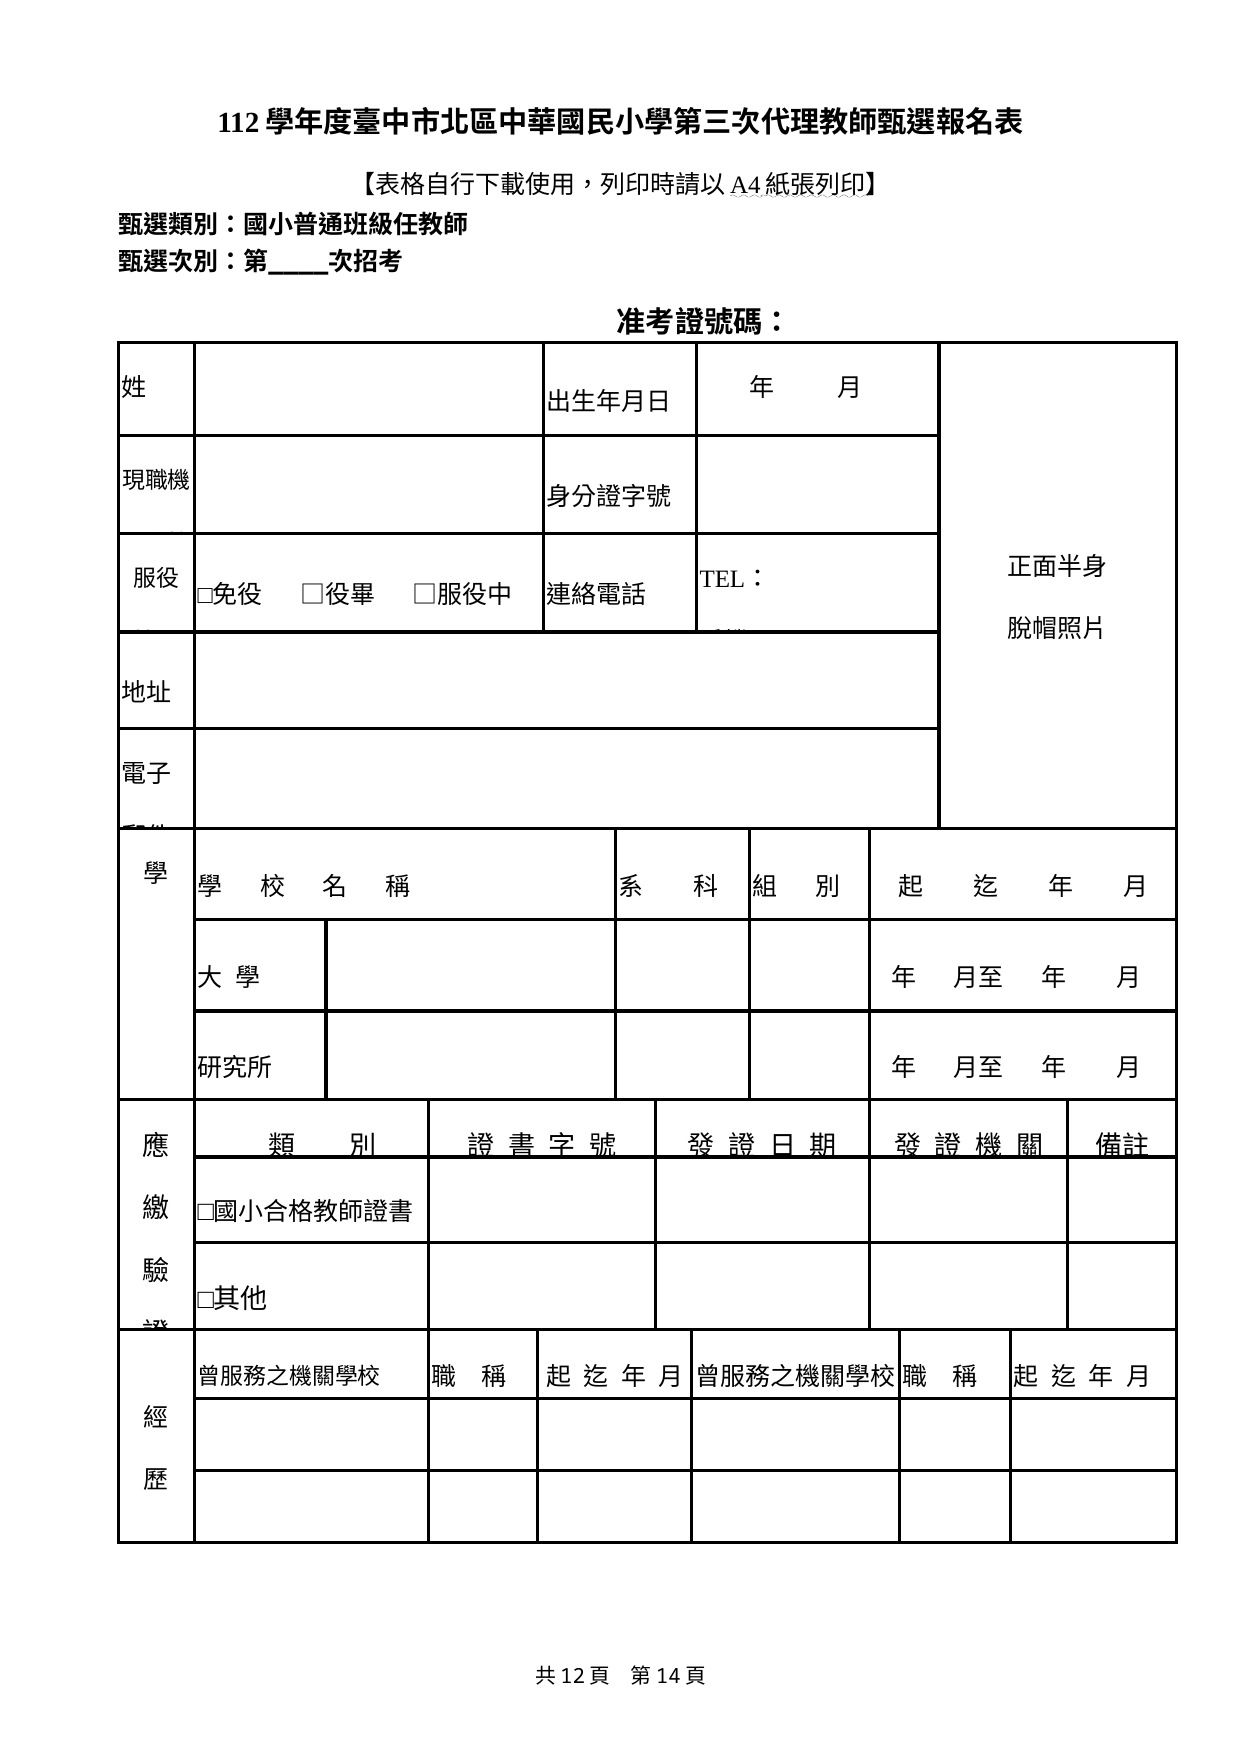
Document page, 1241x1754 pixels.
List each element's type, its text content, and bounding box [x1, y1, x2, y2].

table_cell 起 迄 年 月 [1012, 1331, 1175, 1397]
table_cell [901, 1472, 1009, 1541]
table_cell 研究所 [196, 1013, 324, 1098]
table_cell [1069, 1159, 1175, 1241]
table_cell [693, 1472, 898, 1541]
table_cell 職 稱 [901, 1331, 1009, 1397]
table_cell 證 書 字 號 [430, 1101, 654, 1155]
table_cell 起 迄 年 月 [871, 830, 1175, 918]
table_cell 地址 [120, 634, 193, 727]
table_cell [196, 1400, 427, 1469]
table_cell [196, 1472, 427, 1541]
table_cell 應 繳 驗 證 件 [120, 1101, 193, 1328]
table_cell [539, 1400, 690, 1469]
table_cell □免役 □役畢 □服役中 [196, 535, 542, 630]
table_cell 身分證字號 [545, 437, 695, 532]
text 准考證號碼： [118, 278, 1122, 341]
table_cell [328, 921, 614, 1009]
table_cell 曾服務之機關學校 [196, 1331, 427, 1397]
table_cell [196, 730, 937, 827]
table_cell [196, 437, 542, 532]
table_cell 學 校 名 稱 [196, 830, 614, 918]
table_header [196, 344, 542, 434]
table_cell [1069, 1244, 1175, 1328]
table_cell [617, 1013, 748, 1098]
table_cell [328, 1013, 614, 1098]
table_cell 服役 情形 [120, 535, 193, 630]
table_cell 曾服務之機關學校 [693, 1331, 898, 1397]
text 甄選類別：國小普通班級任教師 [118, 203, 1122, 241]
text 112學年度臺中市北區中華國民小學第三次代理教師甄選報名表 [118, 78, 1122, 141]
table_cell 組 別 [751, 830, 868, 918]
table_cell 年 月至 年 月 [871, 921, 1175, 1009]
table_cell 經 歷 [120, 1331, 193, 1541]
table_header 年 月 日 [698, 344, 937, 434]
table_cell 發 證 機 關 [871, 1101, 1066, 1155]
table_cell [657, 1159, 868, 1241]
table_cell [1012, 1472, 1175, 1541]
table_cell [617, 921, 748, 1009]
table_cell TEL： 手機： [698, 535, 937, 630]
table_cell [657, 1244, 868, 1328]
table_header 正面半身 脫帽照片 [941, 344, 1175, 827]
table_cell 連絡電話 [545, 535, 695, 630]
table_cell 發 證 日 期 [657, 1101, 868, 1155]
table_cell 年 月至 年 月 [871, 1013, 1175, 1098]
table_cell [196, 634, 937, 727]
table_cell 起 迄 年 月 [539, 1331, 690, 1397]
text 【表格自行下載使用，列印時請以A4紙張列印】 [118, 141, 1122, 203]
table_cell 現職機關學校 [120, 437, 193, 532]
table_cell [693, 1400, 898, 1469]
table_cell [871, 1244, 1066, 1328]
table_header 出生年月日 [545, 344, 695, 434]
table_cell □其他 [196, 1244, 427, 1328]
table_cell [539, 1472, 690, 1541]
table_cell [698, 437, 937, 532]
table_cell [901, 1400, 1009, 1469]
table_cell [430, 1159, 654, 1241]
table_cell 電子郵件 [120, 730, 193, 827]
table_cell 系 科 [617, 830, 748, 918]
table_cell [430, 1244, 654, 1328]
table_header 姓 名 [120, 344, 193, 434]
table_cell 職 稱 [430, 1331, 536, 1397]
table_cell 學 歷 [120, 830, 193, 1098]
table_cell [751, 921, 868, 1009]
table_cell [751, 1013, 868, 1098]
table_cell [871, 1159, 1066, 1241]
text 甄選次別：第____次招考 [118, 241, 1122, 278]
table_cell 備註 [1069, 1101, 1175, 1155]
table_cell [430, 1400, 536, 1469]
table_cell 類 別 [196, 1101, 427, 1155]
table_cell [1012, 1400, 1175, 1469]
table_cell □國小合格教師證書 [196, 1159, 427, 1241]
table_cell 大 學 [196, 921, 324, 1009]
table_cell [430, 1472, 536, 1541]
